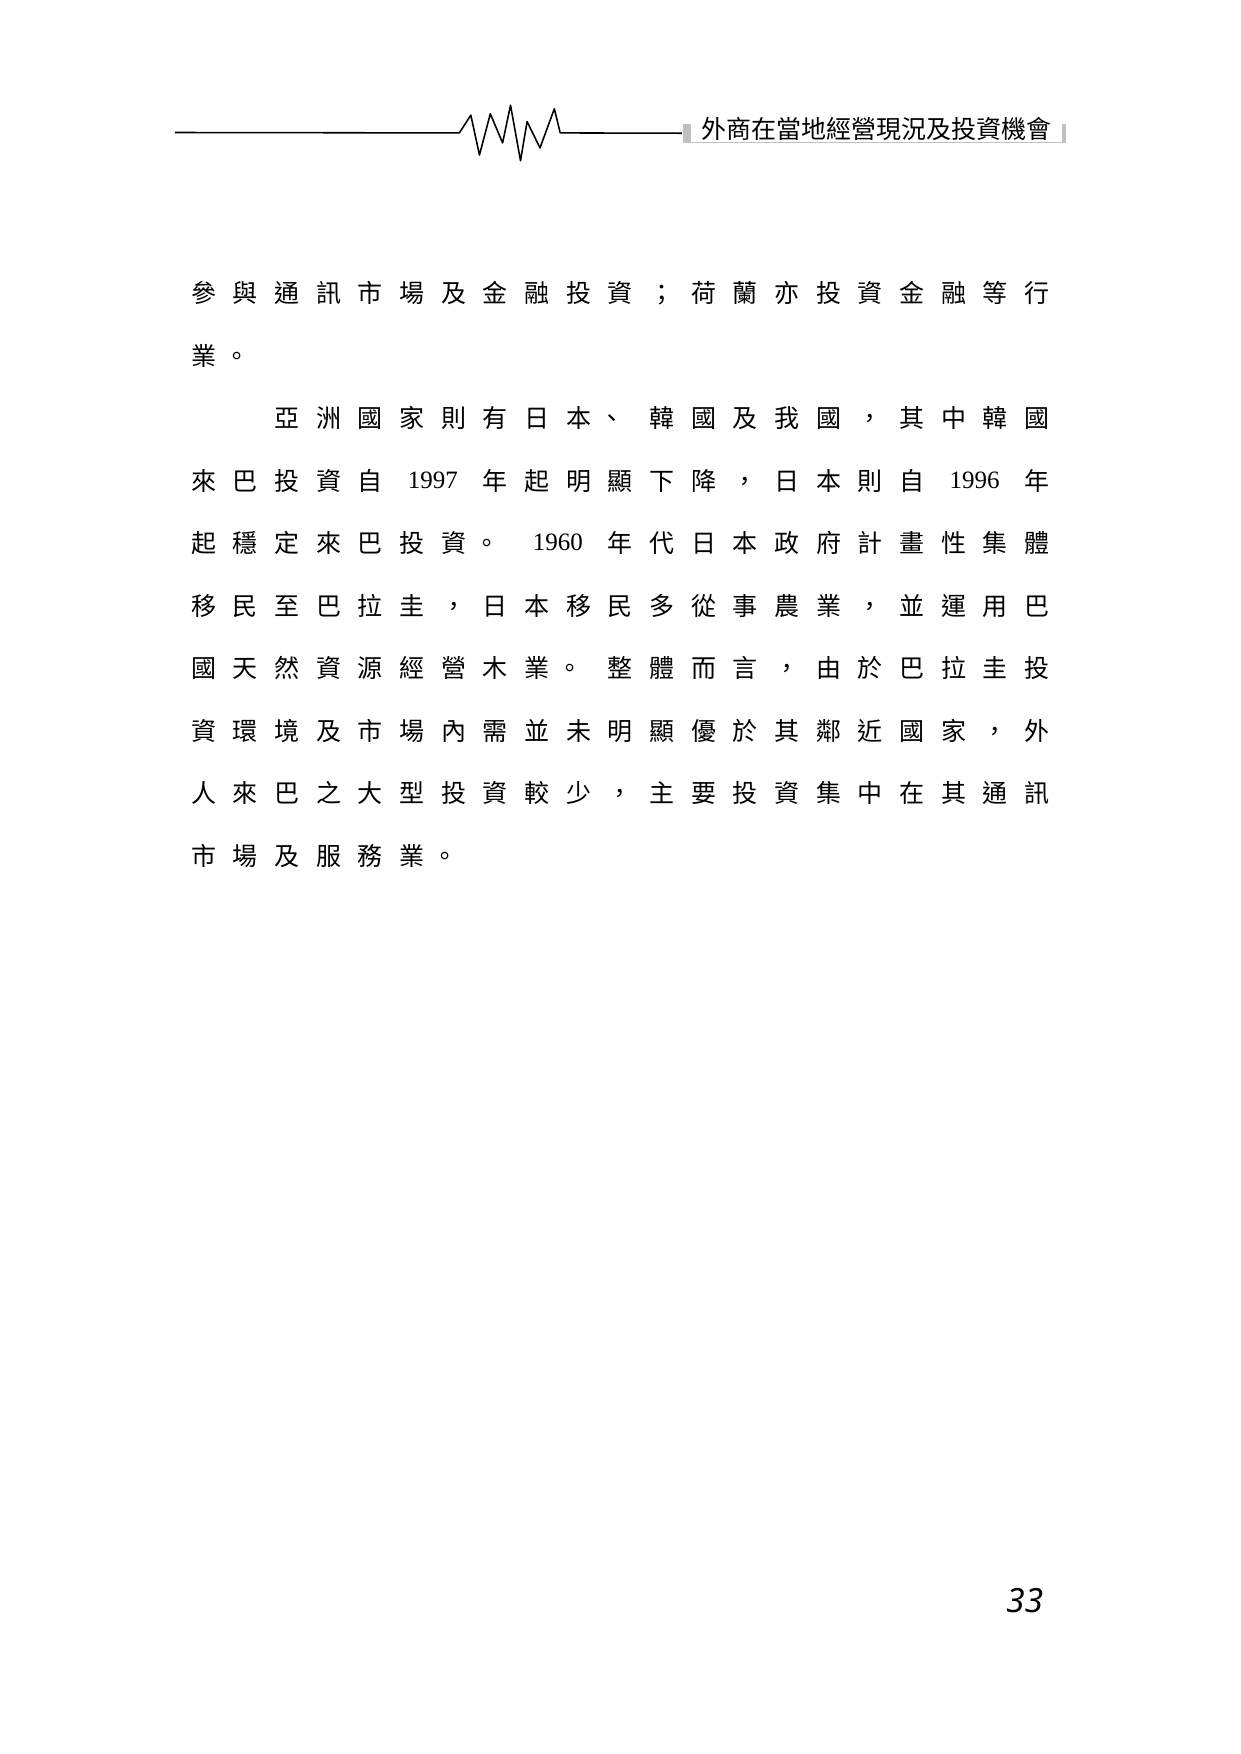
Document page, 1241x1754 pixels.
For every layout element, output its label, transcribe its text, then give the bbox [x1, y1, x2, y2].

text 亞洲國家則有日本、韓國及我國，其中韓國來巴投資自1997年起明顯下降，日本則自1996年起穩定來巴投資。1960年代日本政府計畫性集體移民至巴拉圭，日本移民多從事農業，並運用巴國天然資源經營木業。整體而言，由於巴拉圭投資環境及市場內需並未明顯優於其鄰近國家，外人來巴之大型投資較少，主要投資集中在其通訊市場及服務業。 [183, 375, 1058, 875]
text 參與通訊市場及金融投資；荷蘭亦投資金融等行業。 [183, 250, 1058, 375]
